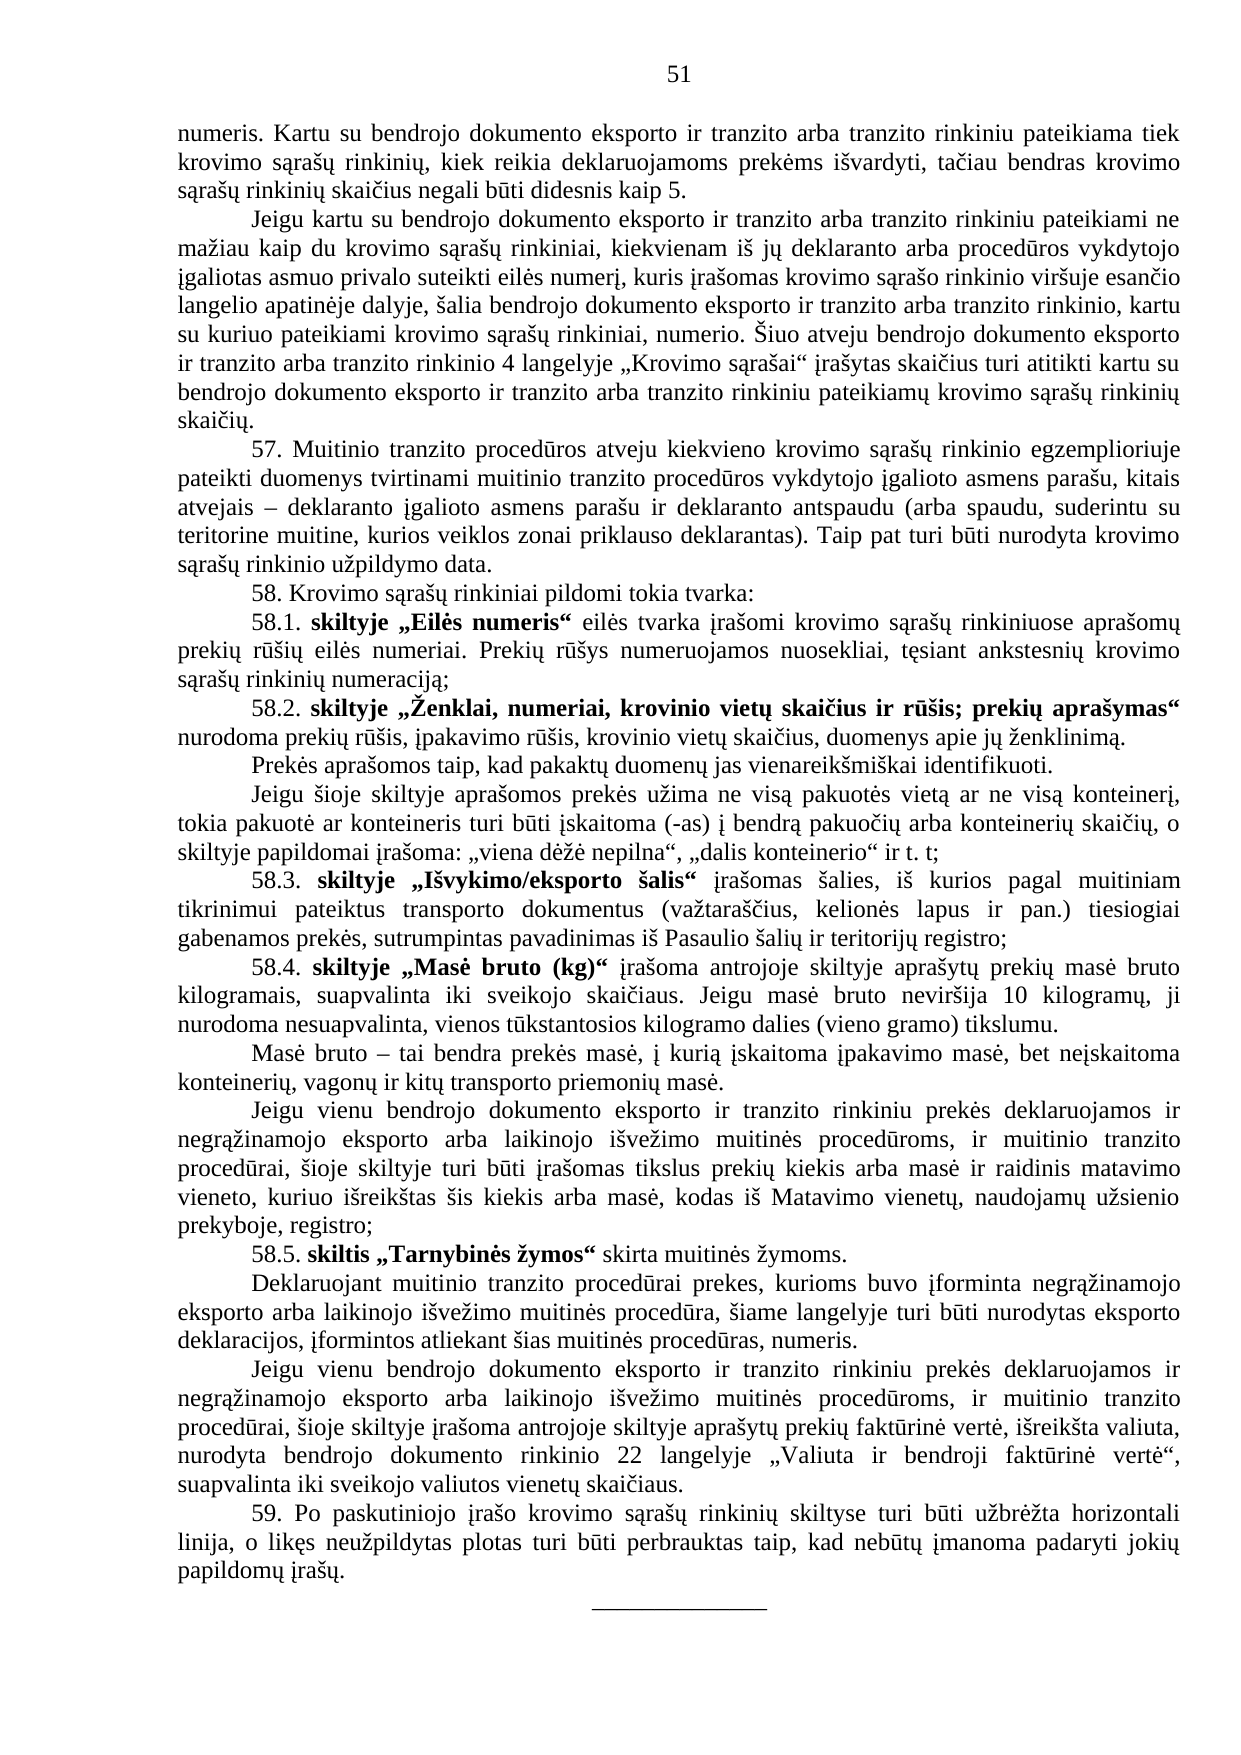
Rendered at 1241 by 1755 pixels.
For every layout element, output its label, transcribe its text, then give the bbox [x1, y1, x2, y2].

text Jeigu kartu su bendrojo dokumento eksporto ir tranzito arba tranzito rinkiniu pateikiami ne mažiau kaip du krovimo sąrašų rinkiniai, kiekvienam iš jų deklaranto arba procedūros vykdytojo įgaliotas asmuo privalo suteikti eilės numerį, kuris įrašomas krovimo sąrašo rinkinio viršuje esančio langelio apatinėje dalyje, šalia bendrojo dokumento eksporto ir tranzito arba tranzito rinkinio, kartu su kuriuo pateikiami krovimo sąrašų rinkiniai, numerio. Šiuo atveju bendrojo dokumento eksporto ir tranzito arba tranzito rinkinio 4 langelyje „Krovimo sąrašai“ įrašytas skaičius turi atitikti kartu su bendrojo dokumento eksporto ir tranzito arba tranzito rinkiniu pateikiamų krovimo sąrašų rinkinių skaičių. [177, 204, 1181, 434]
text 58.2. skiltyje „Ženklai, numeriai, krovinio vietų skaičius ir rūšis; prekių aprašymas“ nurodoma prekių rūšis, įpakavimo rūšis, krovinio vietų skaičius, duomenys apie jų ženklinimą. [177, 693, 1181, 751]
text Jeigu vienu bendrojo dokumento eksporto ir tranzito rinkiniu prekės deklaruojamos ir negrąžinamojo eksporto arba laikinojo išvežimo muitinės procedūroms, ir muitinio tranzito procedūrai, šioje skiltyje įrašoma antrojoje skiltyje aprašytų prekių faktūrinė vertė, išreikšta valiuta, nurodyta bendrojo dokumento rinkinio 22 langelyje „Valiuta ir bendroji faktūrinė vertė“, suapvalinta iki sveikojo valiutos vienetų skaičiaus. [177, 1354, 1181, 1498]
text Prekės aprašomos taip, kad pakaktų duomenų jas vienareikšmiškai identifikuoti. [177, 751, 1181, 779]
text 58. Krovimo sąrašų rinkiniai pildomi tokia tvarka: [177, 578, 1181, 607]
text Masė bruto – tai bendra prekės masė, į kurią įskaitoma įpakavimo masė, bet neįskaitoma konteinerių, vagonų ir kitų transporto priemonių masė. [177, 1038, 1181, 1096]
text 57. Muitinio tranzito procedūros atveju kiekvieno krovimo sąrašų rinkinio egzemplioriuje pateikti duomenys tvirtinami muitinio tranzito procedūros vykdytojo įgalioto asmens parašu, kitais atvejais – deklaranto įgalioto asmens parašu ir deklaranto antspaudu (arba spaudu, suderintu su teritorine muitine, kurios veiklos zonai priklauso deklarantas). Taip pat turi būti nurodyta krovimo sąrašų rinkinio užpildymo data. [177, 434, 1181, 578]
text numeris. Kartu su bendrojo dokumento eksporto ir tranzito arba tranzito rinkiniu pateikiama tiek krovimo sąrašų rinkinių, kiek reikia deklaruojamoms prekėms išvardyti, tačiau bendras krovimo sąrašų rinkinių skaičius negali būti didesnis kaip 5. [177, 118, 1181, 204]
text 58.4. skiltyje „Masė bruto (kg)“ įrašoma antrojoje skiltyje aprašytų prekių masė bruto kilogramais, suapvalinta iki sveikojo skaičiaus. Jeigu masė bruto neviršija 10 kilogramų, ji nurodoma nesuapvalinta, vienos tūkstantosios kilogramo dalies (vieno gramo) tikslumu. [177, 952, 1181, 1038]
text 59. Po paskutiniojo įrašo krovimo sąrašų rinkinių skiltyse turi būti užbrėžta horizontali linija, o likęs neužpildytas plotas turi būti perbrauktas taip, kad nebūtų įmanoma padaryti jokių papildomų įrašų. [177, 1498, 1181, 1584]
text 58.3. skiltyje „Išvykimo/eksporto šalis“ įrašomas šalies, iš kurios pagal muitiniam tikrinimui pateiktus transporto dokumentus (važtaraščius, kelionės lapus ir pan.) tiesiogiai gabenamos prekės, sutrumpintas pavadinimas iš Pasaulio šalių ir teritorijų registro; [177, 866, 1181, 952]
text Jeigu vienu bendrojo dokumento eksporto ir tranzito rinkiniu prekės deklaruojamos ir negrąžinamojo eksporto arba laikinojo išvežimo muitinės procedūroms, ir muitinio tranzito procedūrai, šioje skiltyje turi būti įrašomas tikslus prekių kiekis arba masė ir raidinis matavimo vieneto, kuriuo išreikštas šis kiekis arba masė, kodas iš Matavimo vienetų, naudojamų užsienio prekyboje, registro; [177, 1096, 1181, 1239]
text ______________ [177, 1584, 1181, 1613]
text 58.1. skiltyje „Eilės numeris“ eilės tvarka įrašomi krovimo sąrašų rinkiniuose aprašomų prekių rūšių eilės numeriai. Prekių rūšys numeruojamos nuosekliai, tęsiant ankstesnių krovimo sąrašų rinkinių numeraciją; [177, 607, 1181, 693]
text 58.5. skiltis „Tarnybinės žymos“ skirta muitinės žymoms. [177, 1239, 1181, 1268]
text Jeigu šioje skiltyje aprašomos prekės užima ne visą pakuotės vietą ar ne visą konteinerį, tokia pakuotė ar konteineris turi būti įskaitoma (-as) į bendrą pakuočių arba konteinerių skaičių, o skiltyje papildomai įrašoma: „viena dėžė nepilna“, „dalis konteinerio“ ir t. t; [177, 779, 1181, 866]
text Deklaruojant muitinio tranzito procedūrai prekes, kurioms buvo įforminta negrąžinamojo eksporto arba laikinojo išvežimo muitinės procedūra, šiame langelyje turi būti nurodytas eksporto deklaracijos, įformintos atliekant šias muitinės procedūras, numeris. [177, 1268, 1181, 1354]
